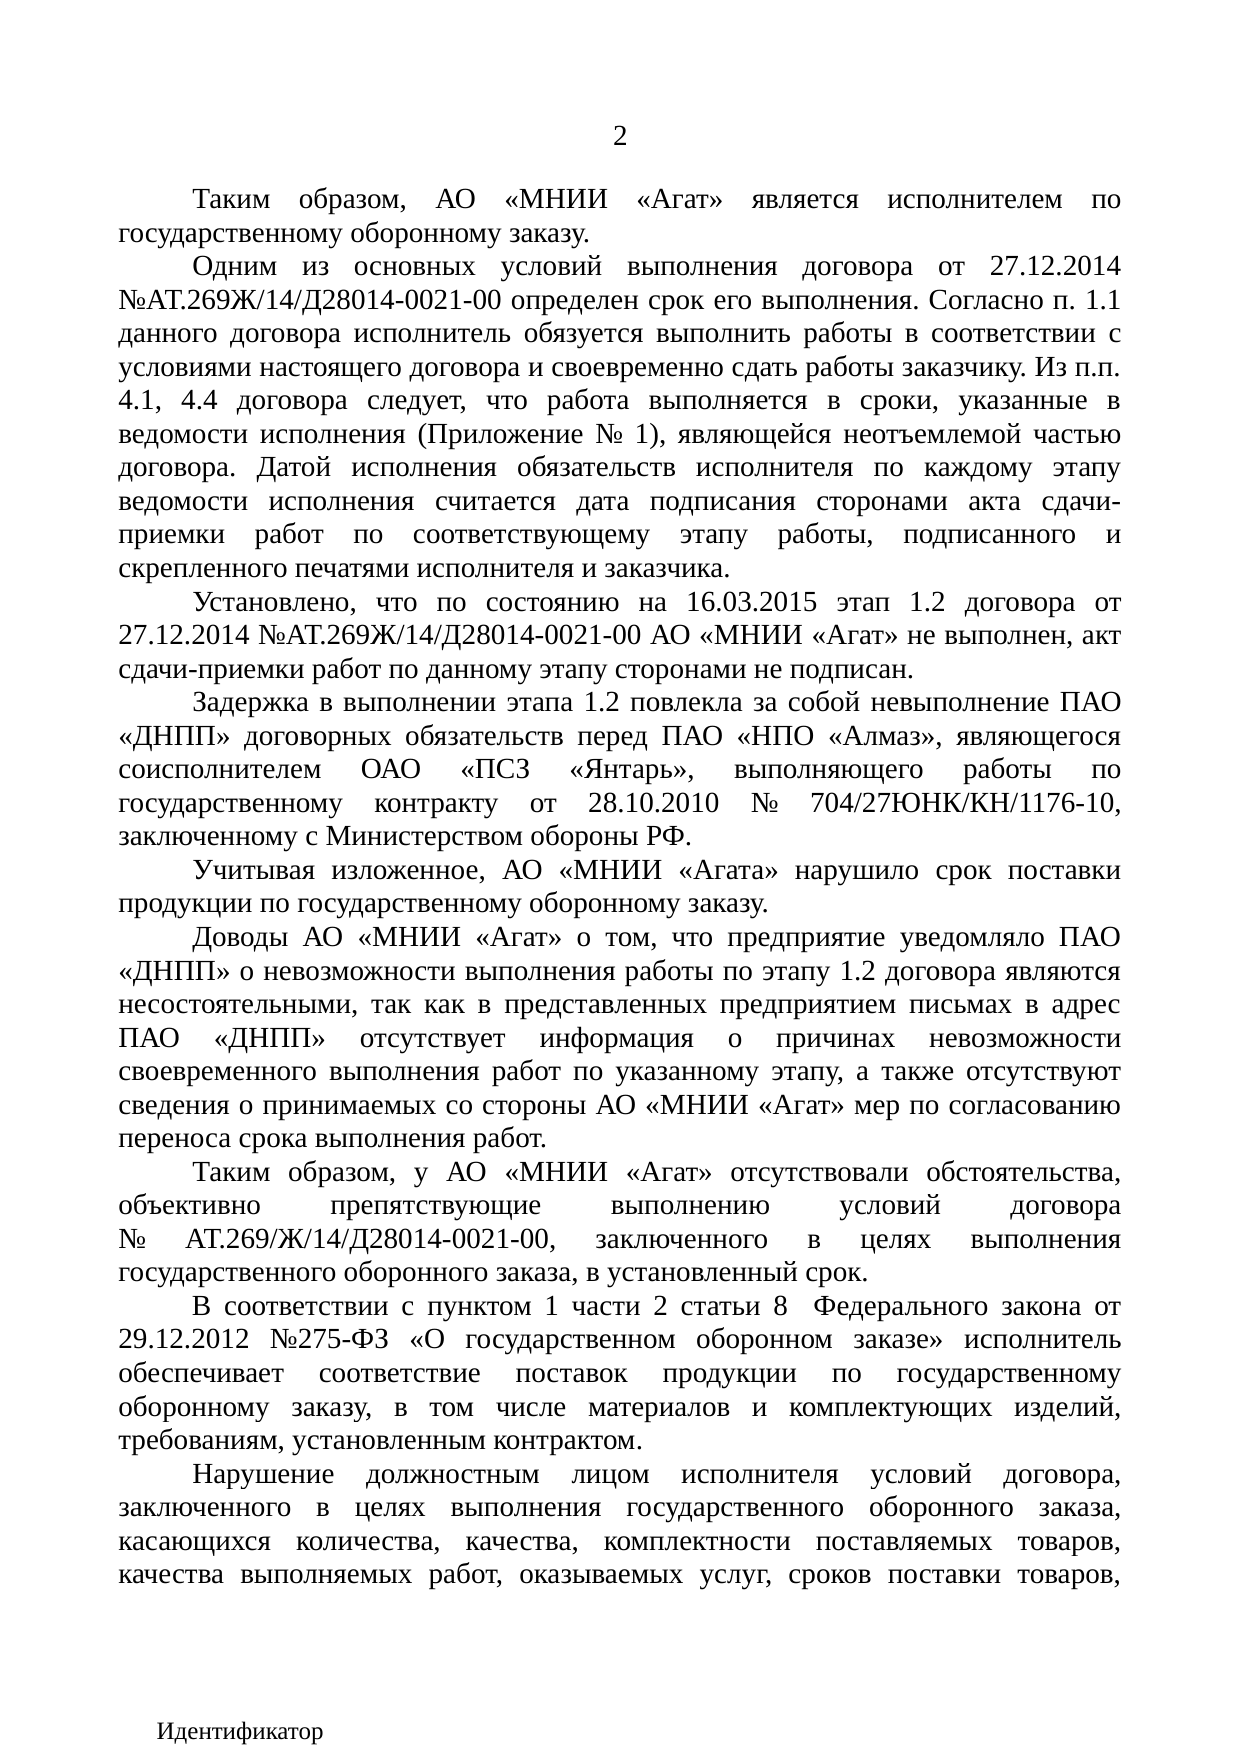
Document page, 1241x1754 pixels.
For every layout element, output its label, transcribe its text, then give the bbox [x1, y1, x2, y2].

text Установлено, что по состоянию на 16.03.2015 этап 1.2 договора от 27.12.2014 №АТ.269Ж/14/Д28014-0021-00 АО «МНИИ «Агат» не выполнен, акт сдачи-приемки работ по данному этапу сторонами не подписан. [118, 584, 1122, 684]
text Таким образом, АО «МНИИ «Агат» является исполнителем по государственному оборонному заказу. [118, 181, 1122, 248]
text Учитывая изложенное, АО «МНИИ «Агата» нарушило срок поставки продукции по государственному оборонному заказу. [118, 852, 1122, 919]
text Таким образом, у АО «МНИИ «Агат» отсутствовали обстоятельства, объективно препятствующие выполнению условий договора № АТ.269/Ж/14/Д28014-0021-00, заключенного в целях выполнения государственного оборонного заказа, в установленный срок. [118, 1154, 1122, 1288]
text Нарушение должностным лицом исполнителя условий договора, заключенного в целях выполнения государственного оборонного заказа, касающихся количества, качества, комплектности поставляемых товаров, качества выполняемых работ, оказываемых услуг, сроков поставки товаров, [118, 1456, 1122, 1590]
text Задержка в выполнении этапа 1.2 повлекла за собой невыполнение ПАО «ДНПП» договорных обязательств перед ПАО «НПО «Алмаз», являющегося соисполнителем ОАО «ПСЗ «Янтарь», выполняющего работы по государственному контракту от 28.10.2010 № 704/27ЮНК/КН/1176-10, заключенному с Министерством обороны РФ. [118, 684, 1122, 852]
text Доводы АО «МНИИ «Агат» о том, что предприятие уведомляло ПАО «ДНПП» о невозможности выполнения работы по этапу 1.2 договора являются несостоятельными, так как в представленных предприятием письмах в адрес ПАО «ДНПП» отсутствует информация о причинах невозможности своевременного выполнения работ по указанному этапу, а также отсутствуют сведения о принимаемых со стороны АО «МНИИ «Агат» мер по согласованию переноса срока выполнения работ. [118, 919, 1122, 1154]
text Одним из основных условий выполнения договора от 27.12.2014 №АТ.269Ж/14/Д28014-0021-00 определен срок его выполнения. Согласно п. 1.1 данного договора исполнитель обязуется выполнить работы в соответствии с условиями настоящего договора и своевременно сдать работы заказчику. Из п.п. 4.1, 4.4 договора следует, что работа выполняется в сроки, указанные в ведомости исполнения (Приложение № 1), являющейся неотъемлемой частью договора. Датой исполнения обязательств исполнителя по каждому этапу ведомости исполнения считается дата подписания сторонами акта сдачи-приемки работ по соответствующему этапу работы, подписанного и скрепленного печатями исполнителя и заказчика. [118, 248, 1122, 584]
text В соответствии с пунктом 1 части 2 статьи 8 Федерального закона от 29.12.2012 №275-ФЗ «О государственном оборонном заказе» исполнитель обеспечивает соответствие поставок продукции по государственному оборонному заказу, в том числе материалов и комплектующих изделий, требованиям, установленным контрактом. [118, 1288, 1122, 1456]
